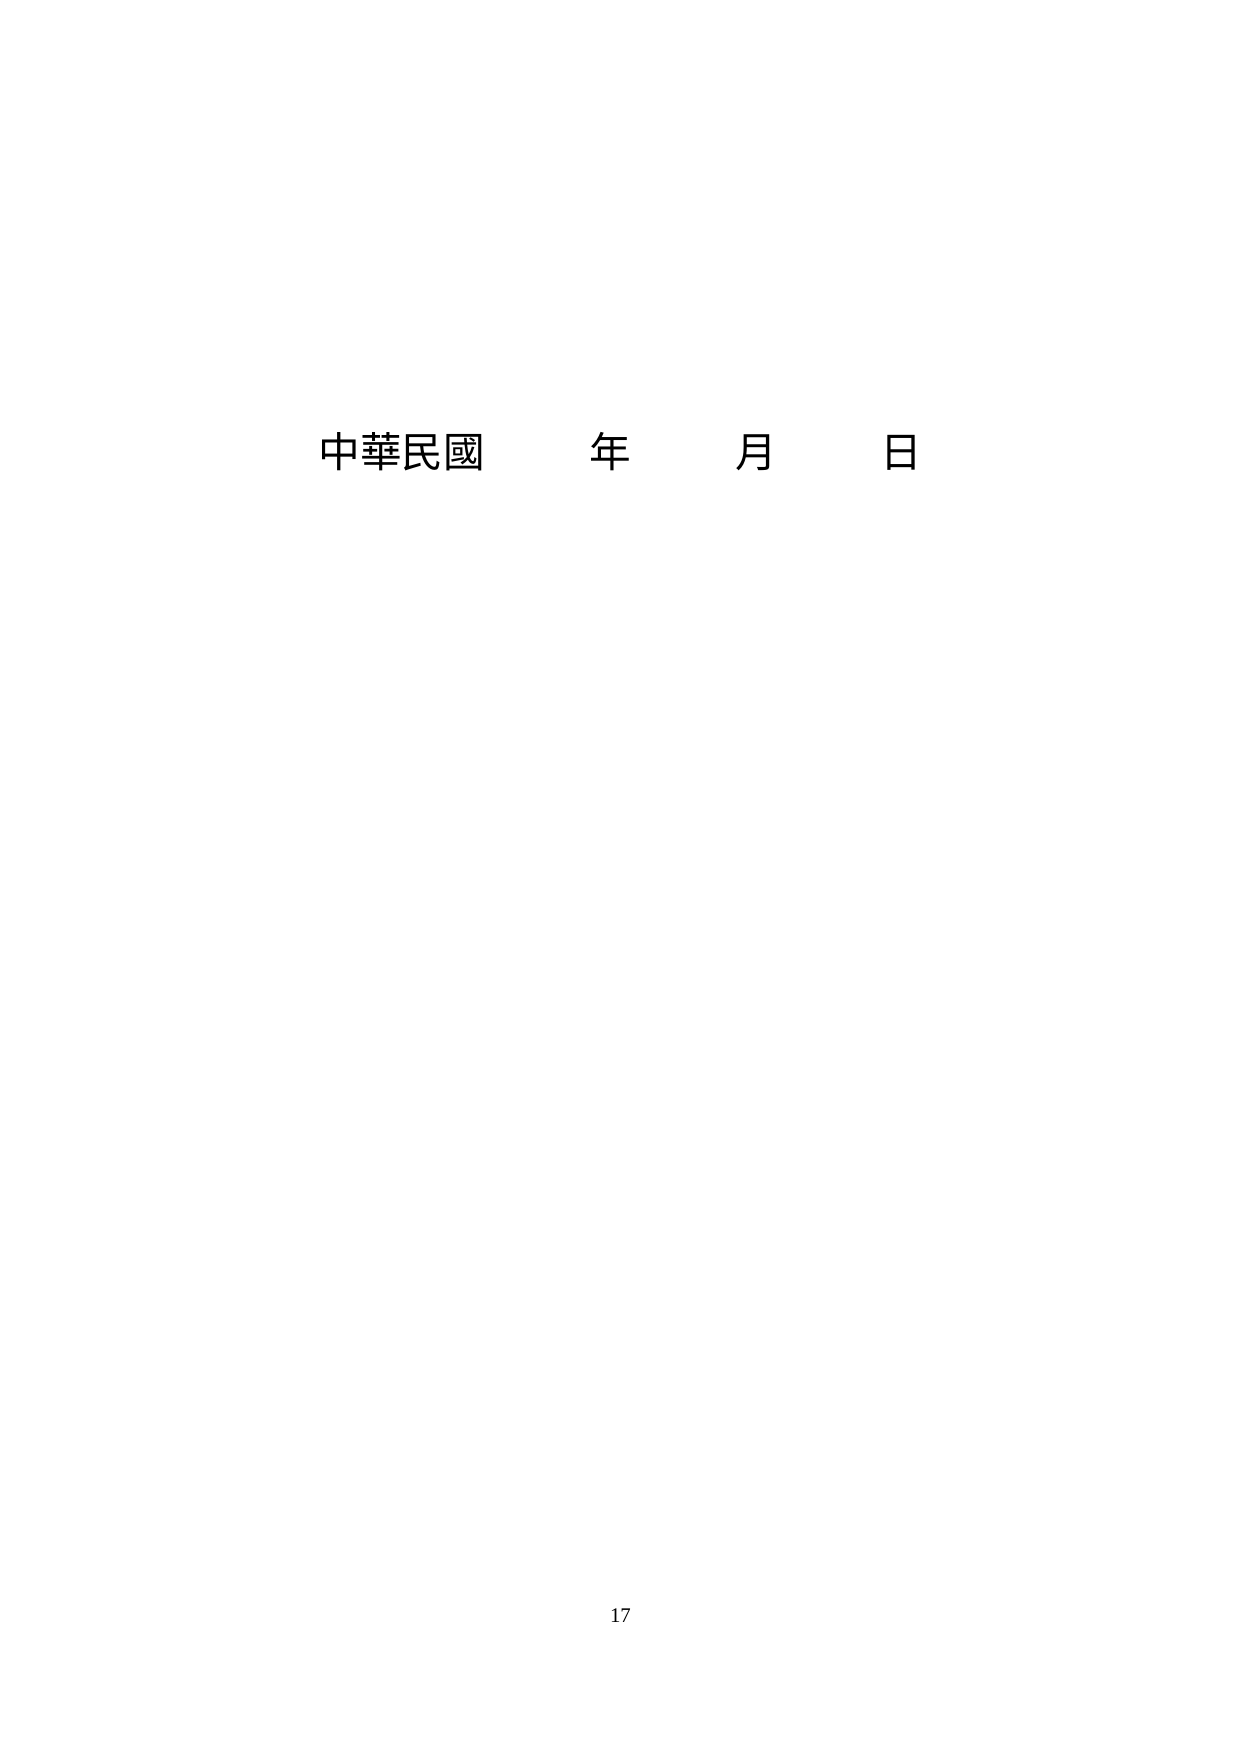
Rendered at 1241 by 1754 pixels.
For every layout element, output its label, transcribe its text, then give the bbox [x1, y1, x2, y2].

text 中華民國 年 月 日 [89, 408, 1152, 471]
